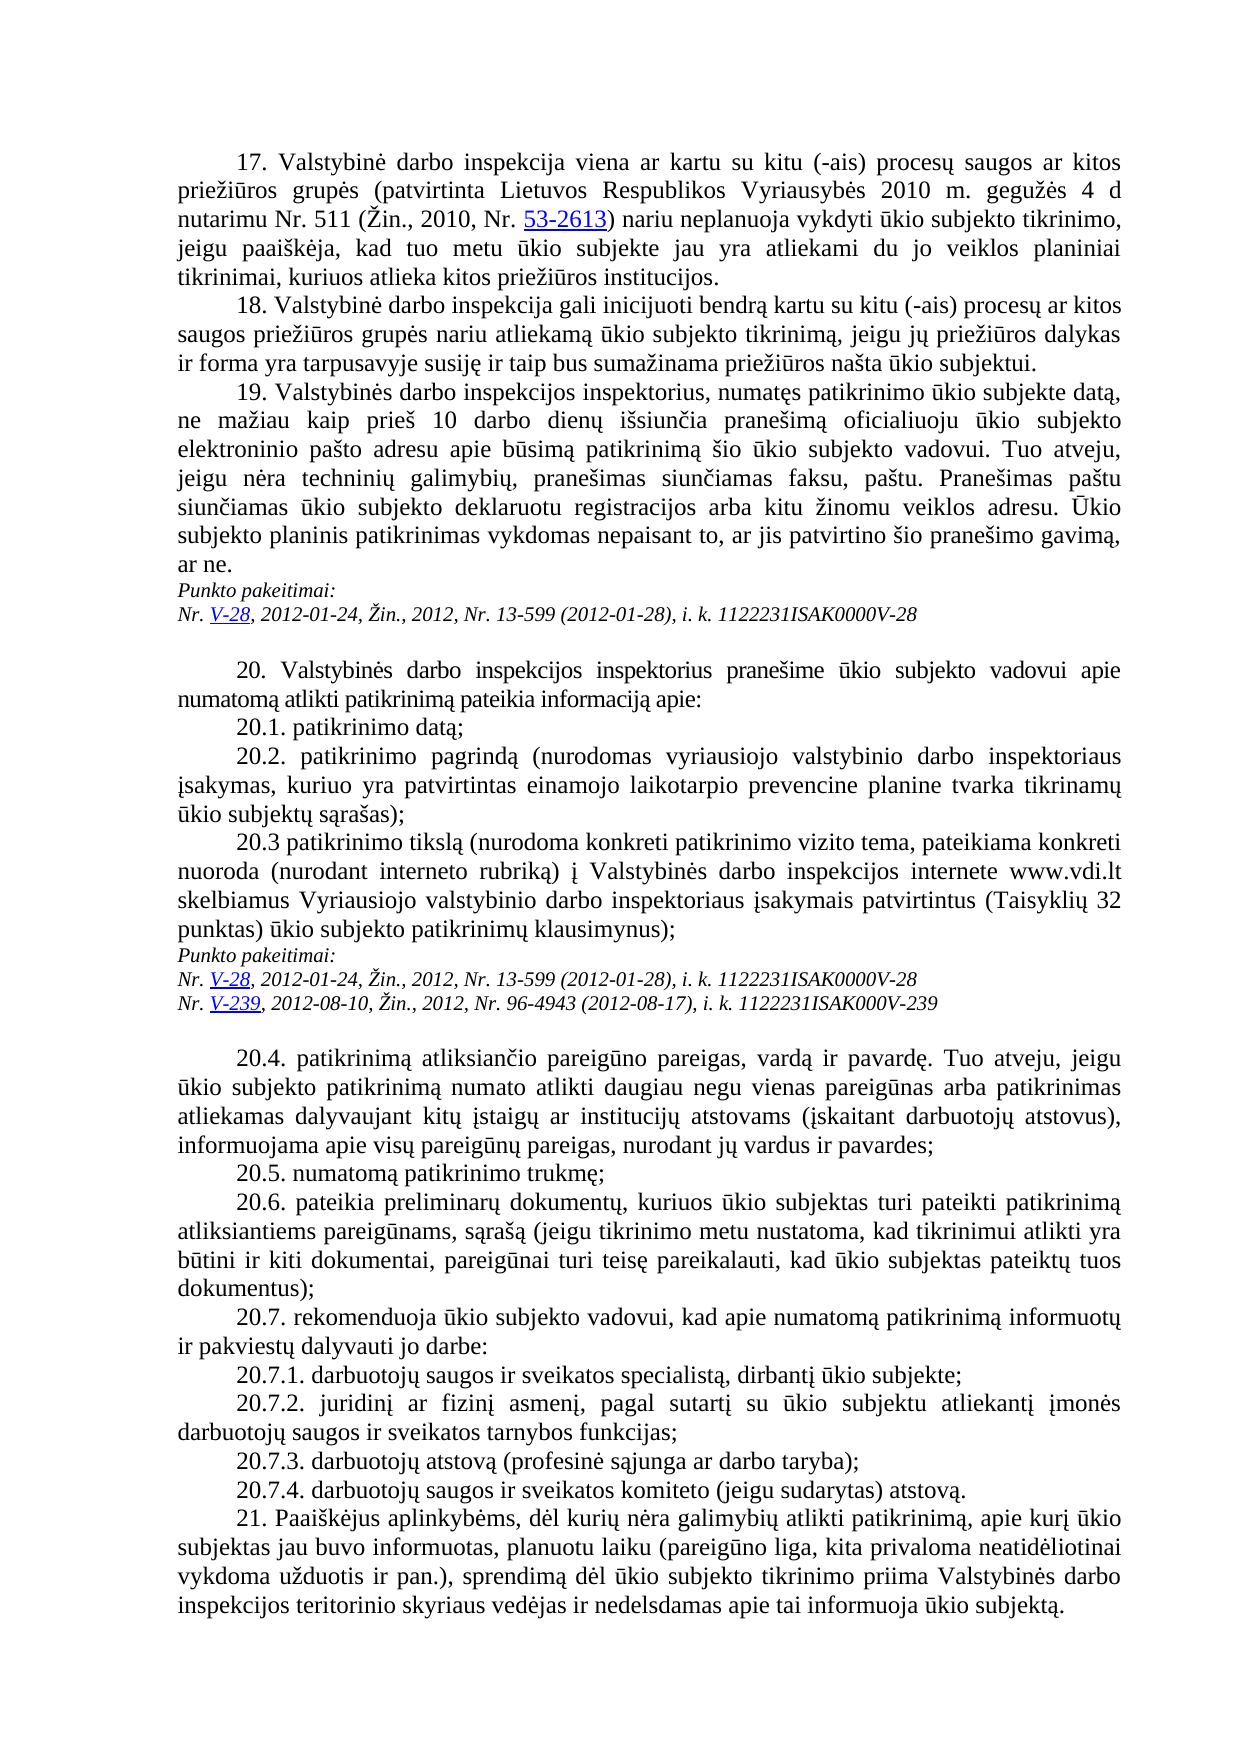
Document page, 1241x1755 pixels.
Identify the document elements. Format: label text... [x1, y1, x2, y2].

text 17. Valstybinė darbo inspekcija viena ar kartu su kitu (-ais) procesų saugos ar kitos priežiūros grupės (patvirtinta Lietuvos Respublikos Vyriausybės 2010 m. gegužės 4 d nutarimu Nr. 511 (Žin., 2010, Nr. 53-2613) nariu neplanuoja vykdyti ūkio subjekto tikrinimo, jeigu paaiškėja, kad tuo metu ūkio subjekte jau yra atliekami du jo veiklos planiniai tikrinimai, kuriuos atlieka kitos priežiūros institucijos. [177, 147, 1122, 291]
text Nr. V-28, 2012-01-24, Žin., 2012, Nr. 13-599 (2012-01-28), i. k. 1122231ISAK0000V-28 [177, 602, 1122, 626]
text 20.7.2. juridinį ar fizinį asmenį, pagal sutartį su ūkio subjektu atliekantį įmonės darbuotojų saugos ir sveikatos tarnybos funkcijas; [177, 1388, 1122, 1446]
text 18. Valstybinė darbo inspekcija gali inicijuoti bendrą kartu su kitu (-ais) procesų ar kitos saugos priežiūros grupės nariu atliekamą ūkio subjekto tikrinimą, jeigu jų priežiūros dalykas ir forma yra tarpusavyje susiję ir taip bus sumažinama priežiūros našta ūkio subjektui. [177, 291, 1122, 377]
text 20.6. pateikia preliminarų dokumentų, kuriuos ūkio subjektas turi pateikti patikrinimą atliksiantiems pareigūnams, sąrašą (jeigu tikrinimo metu nustatoma, kad tikrinimui atlikti yra būtini ir kiti dokumentai, pareigūnai turi teisę pareikalauti, kad ūkio subjektas pateiktų tuos dokumentus); [177, 1187, 1122, 1302]
text 20.1. patikrinimo datą; [177, 712, 1122, 741]
text Nr. V-239, 2012-08-10, Žin., 2012, Nr. 96-4943 (2012-08-17), i. k. 1122231ISAK000V-239 [177, 991, 1122, 1015]
text Nr. V-28, 2012-01-24, Žin., 2012, Nr. 13-599 (2012-01-28), i. k. 1122231ISAK0000V-28 [177, 967, 1122, 991]
text 20.3 patikrinimo tikslą (nurodoma konkreti patikrinimo vizito tema, pateikiama konkreti nuoroda (nurodant interneto rubriką) į Valstybinės darbo inspekcijos internete www.vdi.lt skelbiamus Vyriausiojo valstybinio darbo inspektoriaus įsakymais patvirtintus (Taisyklių 32 punktas) ūkio subjekto patikrinimų klausimynus); [177, 827, 1122, 942]
text 20.7.3. darbuotojų atstovą (profesinė sąjunga ar darbo taryba); [177, 1446, 1122, 1475]
text 20.5. numatomą patikrinimo trukmę; [177, 1158, 1122, 1187]
text 20. Valstybinės darbo inspekcijos inspektorius pranešime ūkio subjekto vadovui apie numatomą atlikti patikrinimą pateikia informaciją apie: [177, 655, 1122, 712]
text 20.7.4. darbuotojų saugos ir sveikatos komiteto (jeigu sudarytas) atstovą. [177, 1475, 1122, 1503]
text 20.7.1. darbuotojų saugos ir sveikatos specialistą, dirbantį ūkio subjekte; [177, 1360, 1122, 1388]
text 20.2. patikrinimo pagrindą (nurodomas vyriausiojo valstybinio darbo inspektoriaus įsakymas, kuriuo yra patvirtintas einamojo laikotarpio prevencine planine tvarka tikrinamų ūkio subjektų sąrašas); [177, 741, 1122, 827]
text 20.4. patikrinimą atliksiančio pareigūno pareigas, vardą ir pavardę. Tuo atveju, jeigu ūkio subjekto patikrinimą numato atlikti daugiau negu vienas pareigūnas arba patikrinimas atliekamas dalyvaujant kitų įstaigų ar institucijų atstovams (įskaitant darbuotojų atstovus), informuojama apie visų pareigūnų pareigas, nurodant jų vardus ir pavardes; [177, 1043, 1122, 1158]
text 21. Paaiškėjus aplinkybėms, dėl kurių nėra galimybių atlikti patikrinimą, apie kurį ūkio subjektas jau buvo informuotas, planuotu laiku (pareigūno liga, kita privaloma neatidėliotinai vykdoma užduotis ir pan.), sprendimą dėl ūkio subjekto tikrinimo priima Valstybinės darbo inspekcijos teritorinio skyriaus vedėjas ir nedelsdamas apie tai informuoja ūkio subjektą. [177, 1503, 1122, 1618]
text 20.7. rekomenduoja ūkio subjekto vadovui, kad apie numatomą patikrinimą informuotų ir pakviestų dalyvauti jo darbe: [177, 1302, 1122, 1360]
text Punkto pakeitimai: [177, 578, 1122, 602]
text Punkto pakeitimai: [177, 942, 1122, 967]
text 19. Valstybinės darbo inspekcijos inspektorius, numatęs patikrinimo ūkio subjekte datą, ne mažiau kaip prieš 10 darbo dienų išsiunčia pranešimą oficialiuoju ūkio subjekto elektroninio pašto adresu apie būsimą patikrinimą šio ūkio subjekto vadovui. Tuo atveju, jeigu nėra techninių galimybių, pranešimas siunčiamas faksu, paštu. Pranešimas paštu siunčiamas ūkio subjekto deklaruotu registracijos arba kitu žinomu veiklos adresu. Ūkio subjekto planinis patikrinimas vykdomas nepaisant to, ar jis patvirtino šio pranešimo gavimą, ar ne. [177, 377, 1122, 578]
